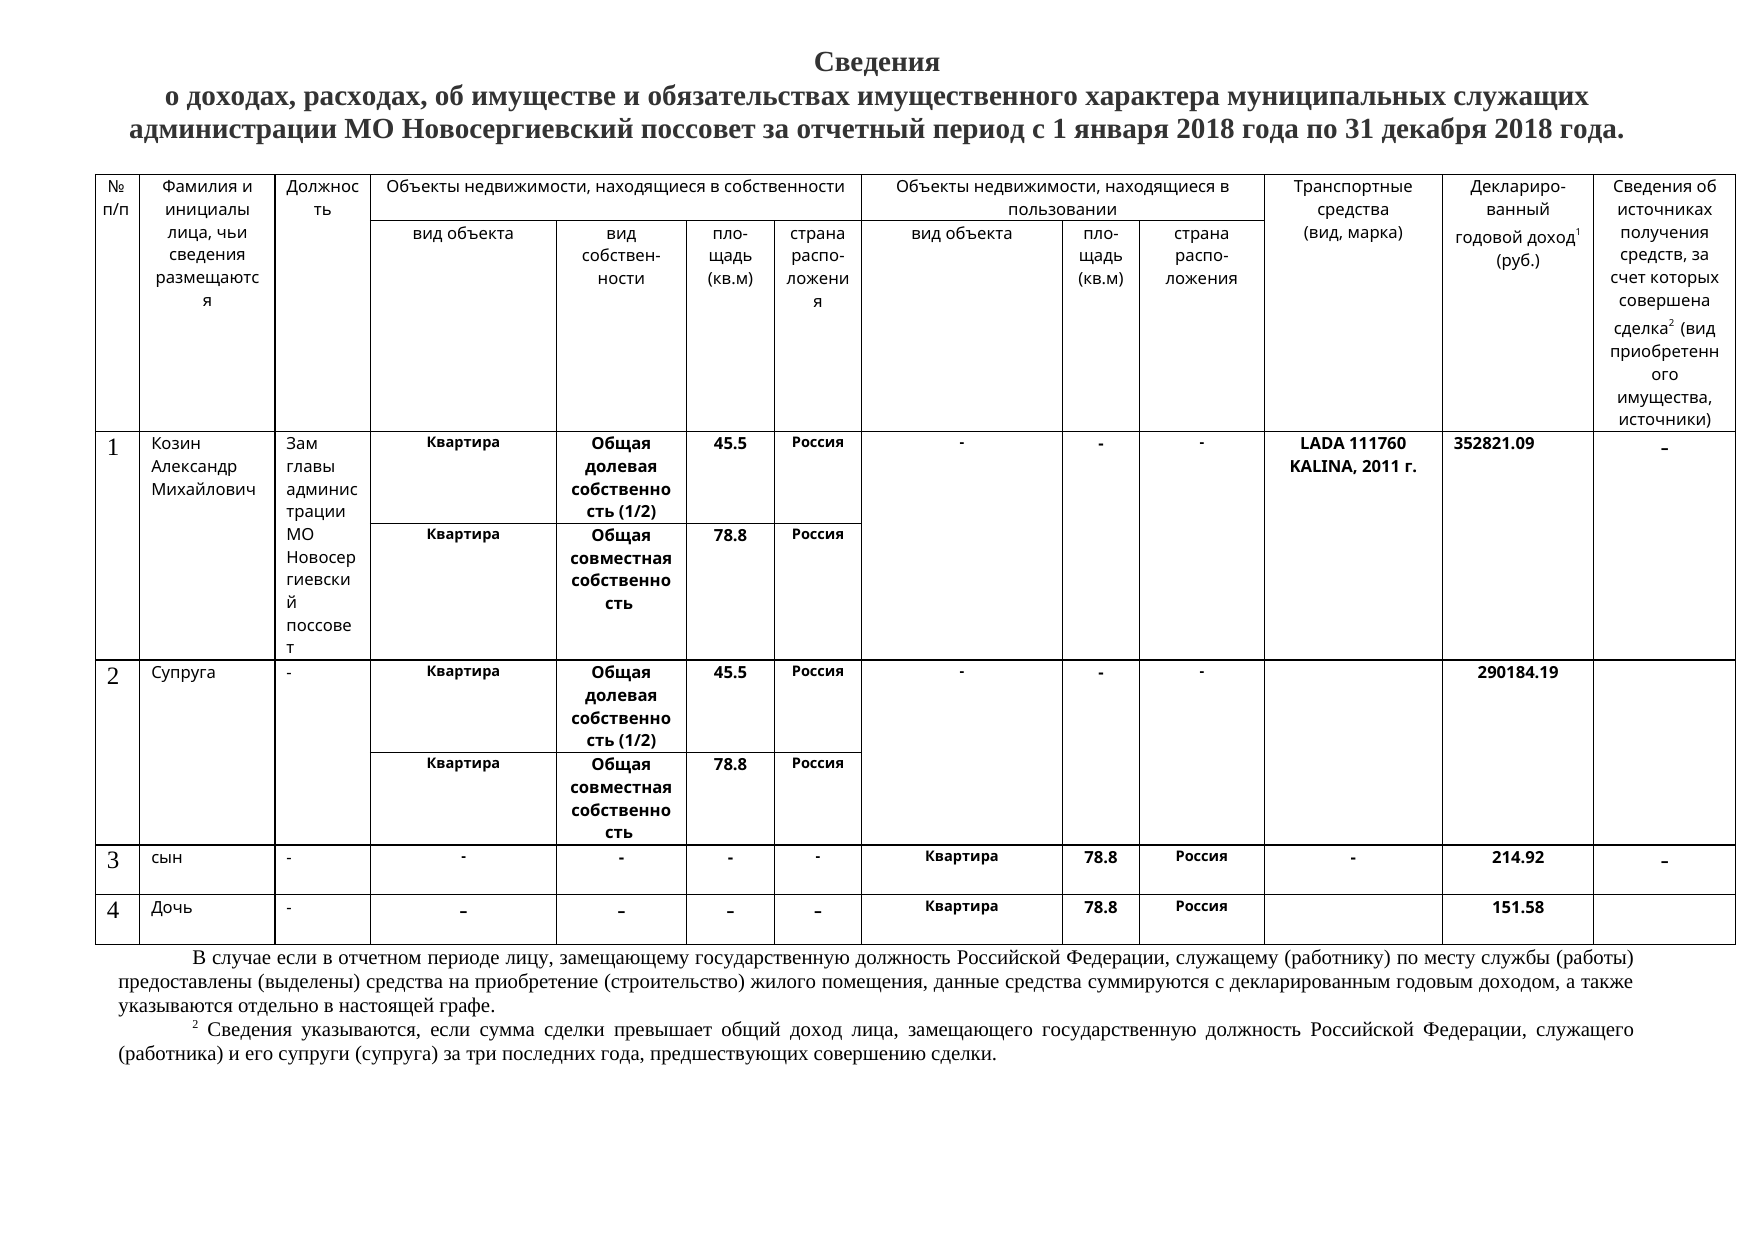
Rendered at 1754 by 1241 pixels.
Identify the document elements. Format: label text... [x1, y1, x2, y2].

table_header 3 [96, 846, 139, 894]
table_cell Россия [775, 753, 861, 843]
table_cell Общая долевая собственность (1/2) [557, 432, 686, 522]
table_header Должность [276, 175, 370, 431]
table_cell 45,5 [687, 432, 774, 522]
table_header - [557, 846, 686, 894]
table_cell пло-щадь (кв.м) [1063, 221, 1139, 431]
table_cell 352821,09 [1443, 432, 1593, 659]
table_cell LADA 111760 KALINA, 2011 г. [1265, 432, 1442, 659]
table_cell страна распо-ложения [775, 221, 861, 431]
table_header - [775, 846, 861, 894]
table_header 45,5 [687, 661, 774, 752]
table_cell Общая совместная собственность [557, 524, 686, 659]
table_header [1265, 661, 1442, 843]
table_cell Общая совместная собственность [557, 753, 686, 843]
table_cell пло-щадь (кв.м) [687, 221, 774, 431]
table_header - [371, 846, 556, 894]
table_cell 4 [96, 895, 139, 944]
table_cell Квартира [371, 524, 556, 659]
table_header - [1063, 661, 1139, 843]
table_header [1594, 661, 1735, 843]
table_cell 78,8 [687, 524, 774, 659]
table_cell вид объекта [371, 221, 556, 431]
table_header Общая долевая собственность (1/2) [557, 661, 686, 752]
table_cell Квартира [371, 753, 556, 843]
table_header № п/п [96, 175, 139, 431]
table_header Объекты недвижимости, находящиеся в собственности [371, 175, 861, 220]
table_cell Россия [1140, 895, 1264, 944]
table_header - [276, 846, 370, 894]
table_header сын [140, 846, 274, 894]
table_cell вид объекта [862, 221, 1062, 431]
table_header Супруга [140, 661, 274, 843]
table_cell - [1140, 432, 1264, 659]
table_header Россия [775, 661, 861, 752]
table_header - [1594, 846, 1735, 894]
table_cell - [862, 432, 1062, 659]
text о доходах, расходах, об имуществе и обязательствах имущественного характера муниципальных служащих администрации МО Новосергиевский поссовет за отчетный период с 1 января 2018 года по 31 декабря 2018 года. [118, 78, 1636, 145]
table_header Транспортные средства (вид, марка) [1265, 175, 1442, 431]
table_header Фамилия и инициалы лица, чьи сведения размещаются [140, 175, 274, 431]
text 2 Сведения указываются, если сумма сделки превышает общий доход лица, замещающего государственную должность Российской Федерации, служащего (работника) и его супруги (супруга) за три последних года, предшествующих совершению сделки. [118, 1017, 1636, 1065]
table_header Россия [1140, 846, 1264, 894]
text Сведения [118, 44, 1636, 78]
table_header Деклариро-ванный годовой доход1 (руб.) [1443, 175, 1593, 431]
table_cell 78,8 [687, 753, 774, 843]
table_header - [1140, 661, 1264, 843]
table_header 290184,19 [1443, 661, 1593, 843]
table_cell - [276, 895, 370, 944]
table_cell Зам главы администрации МО Новосергиевский поссовет [276, 432, 370, 659]
table_header 214,92 [1443, 846, 1593, 894]
table_header 2 [96, 661, 139, 843]
table_cell Квартира [862, 895, 1062, 944]
table_header Сведения об источниках получения средств, за счет которых совершена сделка2 (вид приобретенного имущества, источники) [1594, 175, 1735, 431]
table_cell - [557, 895, 686, 944]
table_cell Дочь [140, 895, 274, 944]
text В случае если в отчетном периоде лицу, замещающему государственную должность Российской Федерации, служащему (работнику) по месту службы (работы) предоставлены (выделены) средства на приобретение (строительство) жилого помещения, данные средства суммируются с декларированным годовым доходом, а также указываются отдельно в настоящей графе. [118, 945, 1636, 1017]
table_cell Россия [775, 432, 861, 522]
table_cell 151,58 [1443, 895, 1593, 944]
table_cell страна распо-ложения [1140, 221, 1264, 431]
table_cell - [1594, 432, 1735, 659]
table_cell Россия [775, 524, 861, 659]
table_header - [687, 846, 774, 894]
table_cell Квартира [371, 432, 556, 522]
table_header Квартира [371, 661, 556, 752]
table_header - [276, 661, 370, 843]
table_cell - [687, 895, 774, 944]
table_header - [862, 661, 1062, 843]
table_cell - [775, 895, 861, 944]
table_cell - [371, 895, 556, 944]
table_cell вид собствен-ности [557, 221, 686, 431]
table_header Квартира [862, 846, 1062, 894]
table_cell [1594, 895, 1735, 944]
table_cell 1 [96, 432, 139, 659]
table_cell [1265, 895, 1442, 944]
table_header Объекты недвижимости, находящиеся в пользовании [862, 175, 1264, 220]
table_header 78,8 [1063, 846, 1139, 894]
table_header - [1265, 846, 1442, 894]
table_cell 78,8 [1063, 895, 1139, 944]
table_cell - [1063, 432, 1139, 659]
table_cell Козин Александр Михайлович [140, 432, 274, 659]
